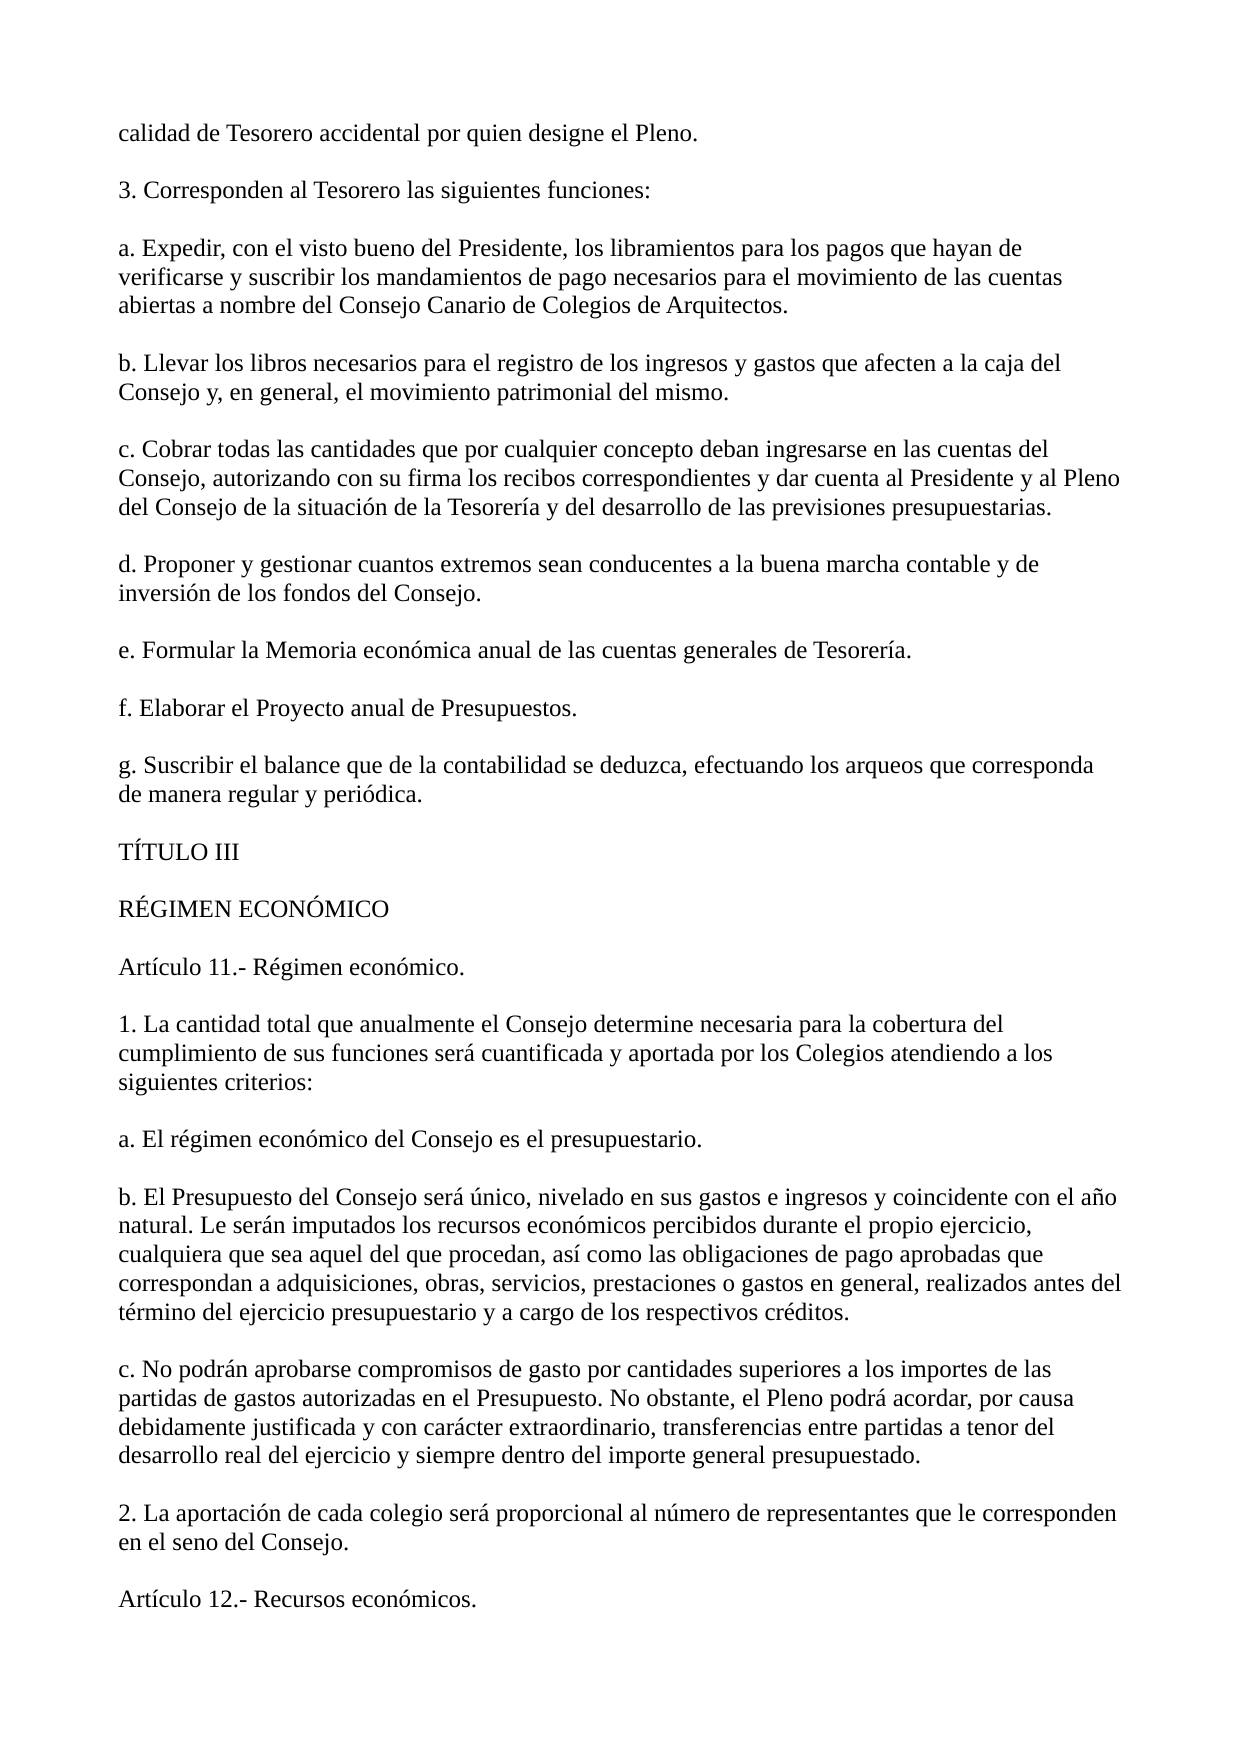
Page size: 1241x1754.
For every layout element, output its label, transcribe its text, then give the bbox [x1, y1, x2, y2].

text e. Formular la Memoria económica anual de las cuentas generales de Tesorería. [118, 636, 1122, 664]
text c. Cobrar todas las cantidades que por cualquier concepto deban ingresarse en las cuentas del Consejo, autorizando con su firma los recibos correspondientes y dar cuenta al Presidente y al Pleno del Consejo de la situación de la Tesorería y del desarrollo de las previsiones presupuestarias. [118, 434, 1122, 521]
text 1. La cantidad total que anualmente el Consejo determine necesaria para la cobertura del cumplimiento de sus funciones será cuantificada y aportada por los Colegios atendiendo a los siguientes criterios: [118, 1009, 1122, 1096]
text a. Expedir, con el visto bueno del Presidente, los libramientos para los pagos que hayan de verificarse y suscribir los mandamientos de pago necesarios para el movimiento de las cuentas abiertas a nombre del Consejo Canario de Colegios de Arquitectos. [118, 233, 1122, 319]
text RÉGIMEN ECONÓMICO [118, 894, 1122, 923]
text a. El régimen económico del Consejo es el presupuestario. [118, 1124, 1122, 1153]
text Artículo 11.- Régimen económico. [118, 952, 1122, 981]
text 3. Corresponden al Tesorero las siguientes funciones: [118, 176, 1122, 204]
text calidad de Tesorero accidental por quien designe el Pleno. [118, 118, 1122, 147]
text TÍTULO III [118, 837, 1122, 866]
text c. No podrán aprobarse compromisos de gasto por cantidades superiores a los importes de las partidas de gastos autorizadas en el Presupuesto. No obstante, el Pleno podrá acordar, por causa debidamente justificada y con carácter extraordinario, transferencias entre partidas a tenor del desarrollo real del ejercicio y siempre dentro del importe general presupuestado. [118, 1354, 1122, 1469]
text b. El Presupuesto del Consejo será único, nivelado en sus gastos e ingresos y coincidente con el año natural. Le serán imputados los recursos económicos percibidos durante el propio ejercicio, cualquiera que sea aquel del que procedan, así como las obligaciones de pago aprobadas que correspondan a adquisiciones, obras, servicios, prestaciones o gastos en general, realizados antes del término del ejercicio presupuestario y a cargo de los respectivos créditos. [118, 1182, 1122, 1326]
text 2. La aportación de cada colegio será proporcional al número de representantes que le corresponden en el seno del Consejo. [118, 1498, 1122, 1556]
text b. Llevar los libros necesarios para el registro de los ingresos y gastos que afecten a la caja del Consejo y, en general, el movimiento patrimonial del mismo. [118, 348, 1122, 406]
text g. Suscribir el balance que de la contabilidad se deduzca, efectuando los arqueos que corresponda de manera regular y periódica. [118, 751, 1122, 808]
text d. Proponer y gestionar cuantos extremos sean conducentes a la buena marcha contable y de inversión de los fondos del Consejo. [118, 549, 1122, 607]
text Artículo 12.- Recursos económicos. [118, 1584, 1122, 1613]
text f. Elaborar el Proyecto anual de Presupuestos. [118, 693, 1122, 722]
